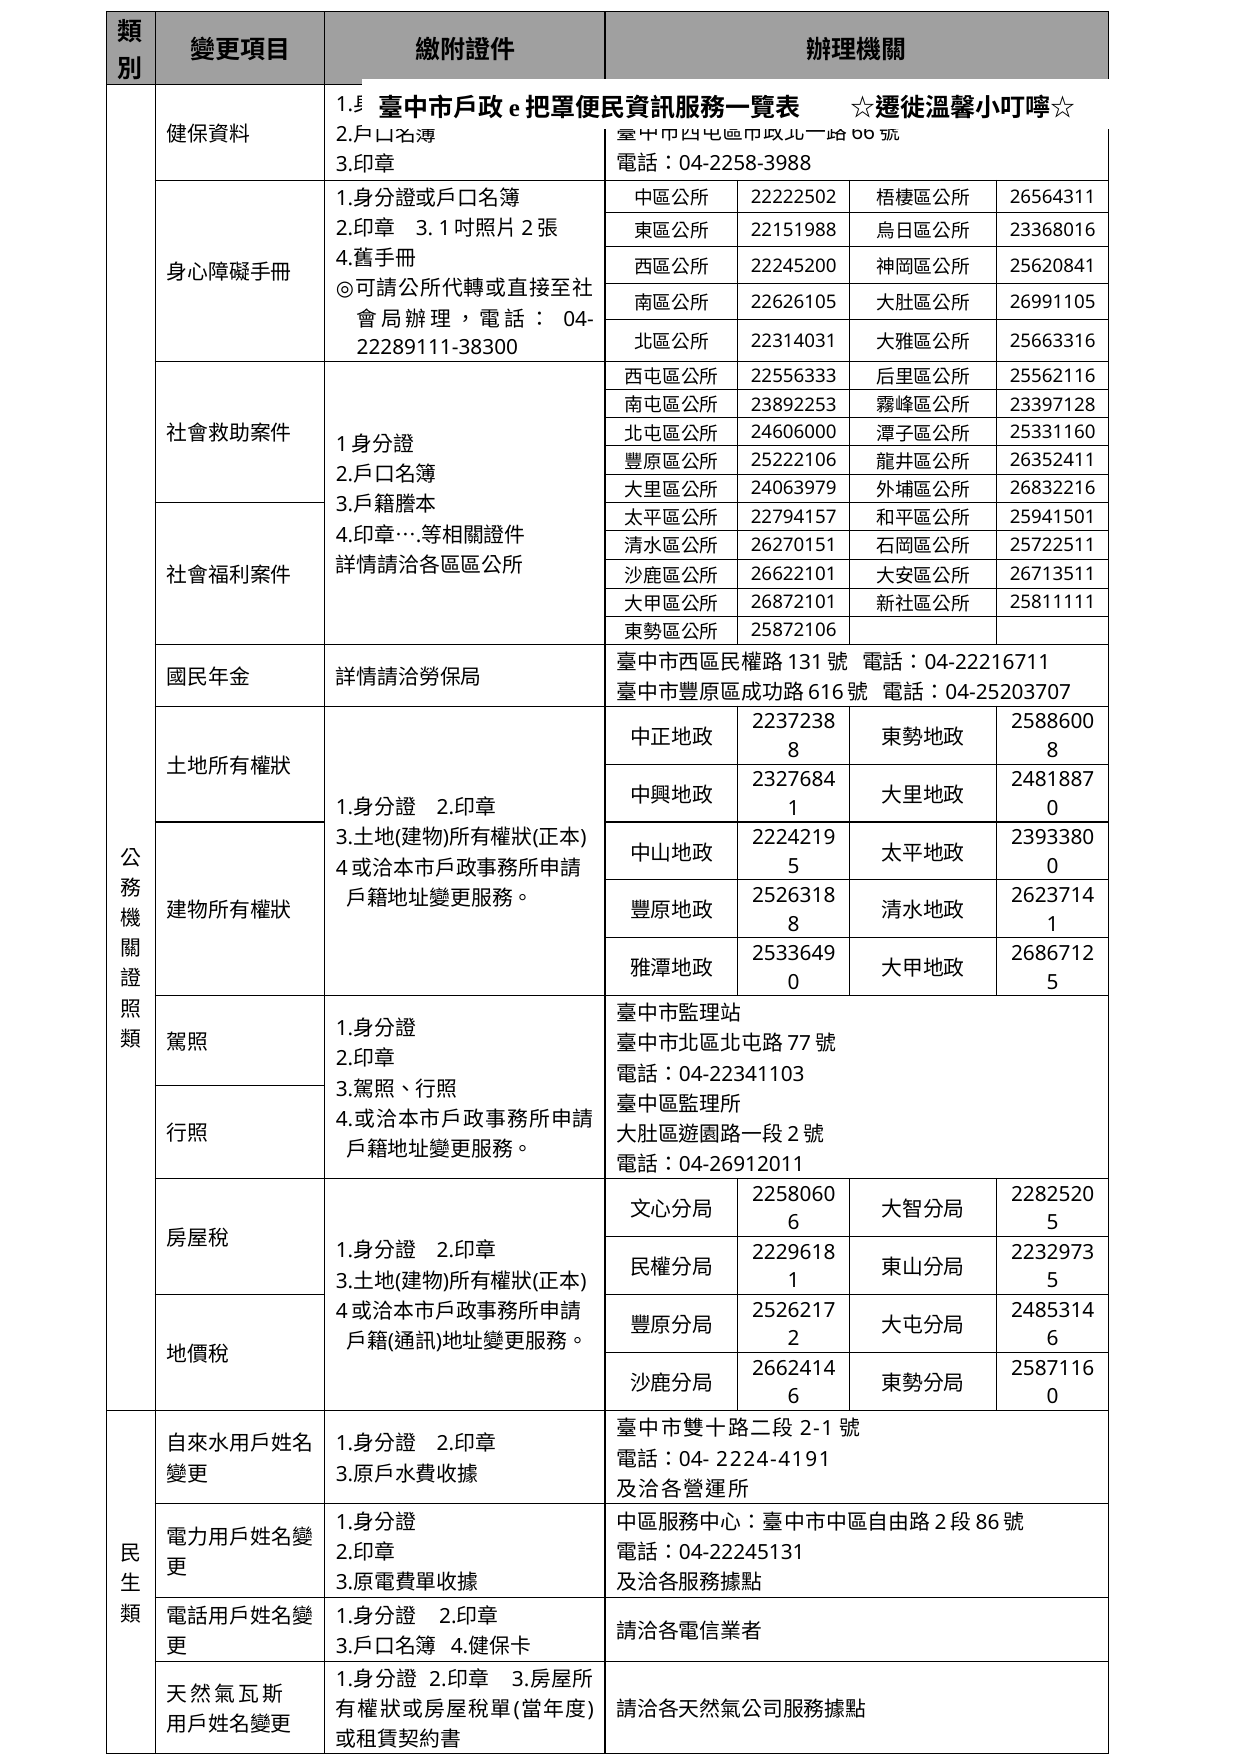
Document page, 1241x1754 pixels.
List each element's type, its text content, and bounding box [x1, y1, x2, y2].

table_cell 25562116 [997, 362, 1108, 389]
table_cell 22626105 [738, 284, 849, 319]
table_header 辦理機關 [606, 12, 1108, 79]
table_cell 25262172 [738, 1295, 849, 1352]
table_cell 1.身分證 2.印章 3.原戶水費收據 [325, 1411, 604, 1503]
table_cell 豐原分局 [606, 1295, 737, 1352]
table_cell 民生類 [107, 1411, 155, 1753]
table_cell 梧棲區公所 [850, 181, 996, 212]
table_cell 大里區公所 [606, 475, 737, 502]
table_cell 房屋稅 [156, 1179, 324, 1294]
table_cell 22825205 [997, 1179, 1108, 1236]
table_cell 25331160 [997, 418, 1108, 445]
table_cell 北屯區公所 [606, 418, 737, 445]
table_cell 25663316 [997, 320, 1108, 361]
table_cell 公務機關證照類 [107, 85, 155, 1409]
table_cell 22372388 [738, 707, 849, 763]
table_cell 25620841 [997, 247, 1108, 283]
table_cell 豐原區公所 [606, 446, 737, 474]
table_cell 26352411 [997, 446, 1108, 474]
table_header 繳附證件 [325, 12, 604, 84]
table_cell 23397128 [997, 390, 1108, 417]
table_cell 豐原地政 [606, 880, 737, 937]
table_cell 南屯區公所 [606, 390, 737, 417]
table_cell 大肚區公所 [850, 284, 996, 319]
table_cell 臺中市西區民權路131號 電話：04-22216711 臺中市豐原區成功路616號 電話：04-25203707 [606, 645, 1108, 706]
table_cell 東勢地政 [850, 707, 996, 763]
table_cell 太平地政 [850, 823, 996, 879]
table_cell 民權分局 [606, 1237, 737, 1294]
table_cell 25941501 [997, 503, 1108, 530]
table_cell 25263188 [738, 880, 849, 937]
table_cell 1.身分證或戶口名簿 2.印章 3. 1吋照片2張 4.舊手冊 ◎可請公所代轉或直接至社會局辦理，電話： 04-22289111-38300 [325, 181, 604, 361]
table_cell 國民年金 [156, 645, 324, 706]
table_cell 26270151 [738, 531, 849, 559]
table_cell 天然氣瓦斯 用戶姓名變更 [156, 1662, 324, 1753]
table_cell 23933800 [997, 823, 1108, 879]
table_cell 詳情請洽勞保局 [325, 645, 604, 706]
table_cell 大甲區公所 [606, 589, 737, 616]
table_cell 龍井區公所 [850, 446, 996, 474]
table_cell 25872106 [738, 617, 849, 644]
table_cell 新社區公所 [850, 589, 996, 616]
table_cell 大雅區公所 [850, 320, 996, 361]
table_cell 25222106 [738, 446, 849, 474]
table_cell 電力用戶姓名變更 [156, 1504, 324, 1597]
table_cell 臺中市雙十路二段2-1號 電話：04- 2224-4191 及洽各營運所 [606, 1411, 1108, 1503]
table_cell 電話用戶姓名變更 [156, 1598, 324, 1661]
table_cell 1.身分證 2.印章 3.土地(建物)所有權狀(正本) 4或洽本市戶政事務所申請戶籍地址變更服務。 [325, 707, 604, 995]
table_header 變更項目 [156, 12, 324, 84]
table_cell 22296181 [738, 1237, 849, 1294]
table_cell 身心障礙手冊 [156, 181, 324, 361]
table_cell 26564311 [997, 181, 1108, 212]
table_cell 東勢區公所 [606, 617, 737, 644]
table_cell 1.身分證 2.印章 3.房屋所有權狀或房屋稅單(當年度)或租賃契約書 [325, 1662, 604, 1753]
table_cell 26237141 [997, 880, 1108, 937]
table_cell 土地所有權狀 [156, 707, 324, 821]
table_cell 1.身分證 2.印章 3.戶口名簿 4.健保卡 [325, 1598, 604, 1661]
table_cell 東區公所 [606, 213, 737, 246]
table_cell 26622101 [738, 560, 849, 587]
table_cell 東山分局 [850, 1237, 996, 1294]
table_cell 26867125 [997, 938, 1108, 995]
table_cell [997, 617, 1108, 644]
table_cell 22314031 [738, 320, 849, 361]
table_cell 石岡區公所 [850, 531, 996, 559]
table_cell 22556333 [738, 362, 849, 389]
table_cell 22794157 [738, 503, 849, 530]
table_cell 22242195 [738, 823, 849, 879]
table_cell 26872101 [738, 589, 849, 616]
table_header 類別 [107, 12, 155, 84]
table_cell 清水區公所 [606, 531, 737, 559]
table_cell 中正地政 [606, 707, 737, 763]
table_cell 沙鹿區公所 [606, 560, 737, 587]
table_cell 行政院衛生署中央健康保險局中區業務組 臺中市西屯區市政北一路66號 電話：04-2258-3988 [606, 129, 1108, 180]
table_cell 大安區公所 [850, 560, 996, 587]
table_cell 中區服務中心：臺中市中區自由路2段86號 電話：04-22245131 及洽各服務據點 [606, 1504, 1108, 1597]
table_cell 大甲地政 [850, 938, 996, 995]
table_cell 1.身分證 2.印章 3.原電費單收據 [325, 1504, 604, 1597]
table_cell 22245200 [738, 247, 849, 283]
table_cell 23276841 [738, 765, 849, 821]
table_cell 東勢分局 [850, 1353, 996, 1409]
table_cell 1.身分證 2.戶口名簿 3.印章 [325, 85, 604, 180]
table_cell 25886008 [997, 707, 1108, 763]
table_cell 霧峰區公所 [850, 390, 996, 417]
table_cell 1.身分證 2.印章 3.駕照、行照 4.或洽本市戶政事務所申請戶籍地址變更服務。 [325, 996, 604, 1178]
table_cell 中區公所 [606, 181, 737, 212]
table_cell 26624146 [738, 1353, 849, 1409]
table_cell 西區公所 [606, 247, 737, 283]
table_cell 24063979 [738, 475, 849, 502]
table_cell 雅潭地政 [606, 938, 737, 995]
table_cell 24606000 [738, 418, 849, 445]
table_cell 潭子區公所 [850, 418, 996, 445]
table_cell 清水地政 [850, 880, 996, 937]
table_cell 大里地政 [850, 765, 996, 821]
table_cell 22222502 [738, 181, 849, 212]
table_cell 26991105 [997, 284, 1108, 319]
table_cell 22329735 [997, 1237, 1108, 1294]
table_cell 社會福利案件 [156, 503, 324, 644]
table_cell 文心分局 [606, 1179, 737, 1236]
table_cell 26832216 [997, 475, 1108, 502]
table_cell 25871160 [997, 1353, 1108, 1409]
table_cell 25722511 [997, 531, 1108, 559]
table_cell 沙鹿分局 [606, 1353, 737, 1409]
table_cell 臺中市監理站 臺中市北區北屯路77號 電話：04-22341103 臺中區監理所 大肚區遊園路一段2號 電話：04-26912011 [606, 996, 1108, 1178]
table_cell 26713511 [997, 560, 1108, 587]
table_cell 行照 [156, 1086, 324, 1178]
table_cell 南區公所 [606, 284, 737, 319]
table_cell 1.身分證 2.印章 3.土地(建物)所有權狀(正本) 4或洽本市戶政事務所申請戶籍(通訊)地址變更服務。 [325, 1179, 604, 1409]
table_cell 大智分局 [850, 1179, 996, 1236]
table_cell 1身分證 2.戶口名簿 3.戶籍謄本 4.印章….等相關證件 詳情請洽各區區公所 [325, 362, 604, 644]
table_cell 請洽各天然氣公司服務據點 [606, 1662, 1108, 1753]
table_cell 和平區公所 [850, 503, 996, 530]
table_cell 自來水用戶姓名變更 [156, 1411, 324, 1503]
table_cell 22151988 [738, 213, 849, 246]
table_cell 社會救助案件 [156, 362, 324, 502]
table_cell 24853146 [997, 1295, 1108, 1352]
table_cell 后里區公所 [850, 362, 996, 389]
table_cell 22580606 [738, 1179, 849, 1236]
table_cell 健保資料 [156, 85, 324, 180]
table_cell 中山地政 [606, 823, 737, 879]
text 臺中市戶政e把罩便民資訊服務一覽表 ☆遷徙溫馨小叮嚀☆ [379, 88, 1223, 119]
table_cell 請洽各電信業者 [606, 1598, 1108, 1661]
table_cell 24818870 [997, 765, 1108, 821]
table_cell 23892253 [738, 390, 849, 417]
table_cell 神岡區公所 [850, 247, 996, 283]
table_cell 北區公所 [606, 320, 737, 361]
table_cell 太平區公所 [606, 503, 737, 530]
table_cell 中興地政 [606, 765, 737, 821]
table_cell 地價稅 [156, 1295, 324, 1409]
table_cell 外埔區公所 [850, 475, 996, 502]
table_cell 烏日區公所 [850, 213, 996, 246]
table_cell 建物所有權狀 [156, 823, 324, 995]
table_cell [850, 617, 996, 644]
table_cell 25336490 [738, 938, 849, 995]
table_cell 23368016 [997, 213, 1108, 246]
table_cell 大屯分局 [850, 1295, 996, 1352]
table_cell 25811111 [997, 589, 1108, 616]
table_cell 駕照 [156, 996, 324, 1085]
table_cell 西屯區公所 [606, 362, 737, 389]
